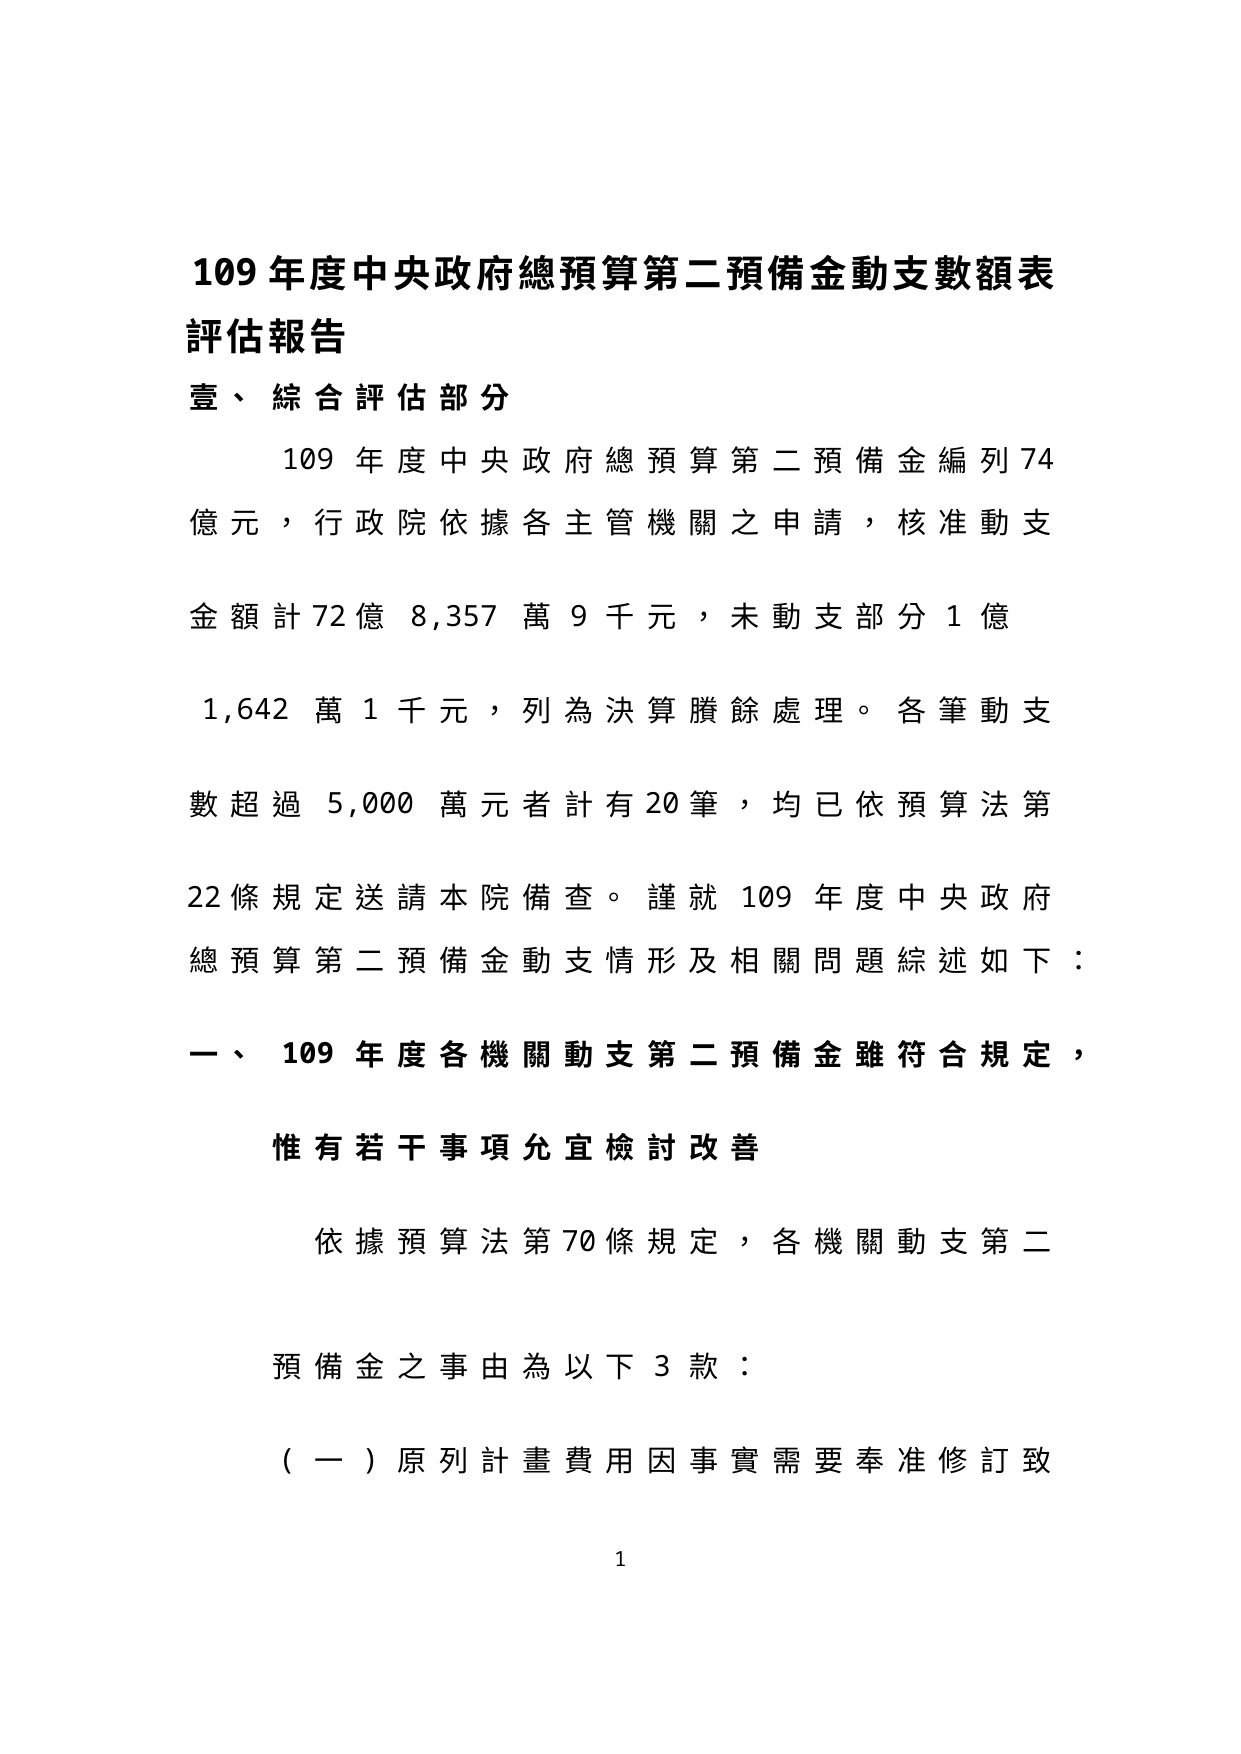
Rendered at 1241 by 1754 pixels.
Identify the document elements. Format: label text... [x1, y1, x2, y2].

text 一、109年度各機關動支第二預備金雖符合規定，惟有若干事項允宜檢討改善 [183, 979, 1058, 1167]
text 依據預算法第70條規定，各機關動支第二預備金之事由為以下3款： [242, 1167, 1058, 1417]
text 109年度中央政府總預算第二預備金編列74億元，行政院依據各主管機關之申請，核准動支金額計72億8,357萬9千元，未動支部分1億1,642萬1千元，列為決算賸餘處理。各筆動支數超過5,000萬元者計有20筆，均已依預算法第22條規定送請本院備查。謹就109年度中央政府總預算第二預備金動支情形及相關問題綜述如下： [183, 417, 1058, 979]
text 109年度中央政府總預算第二預備金動支數額表評估報告 [183, 229, 1058, 354]
text 壹、綜合評估部分 [183, 354, 1058, 417]
text (一)原列計畫費用因事實需要奉准修訂致 [242, 1417, 1058, 1479]
